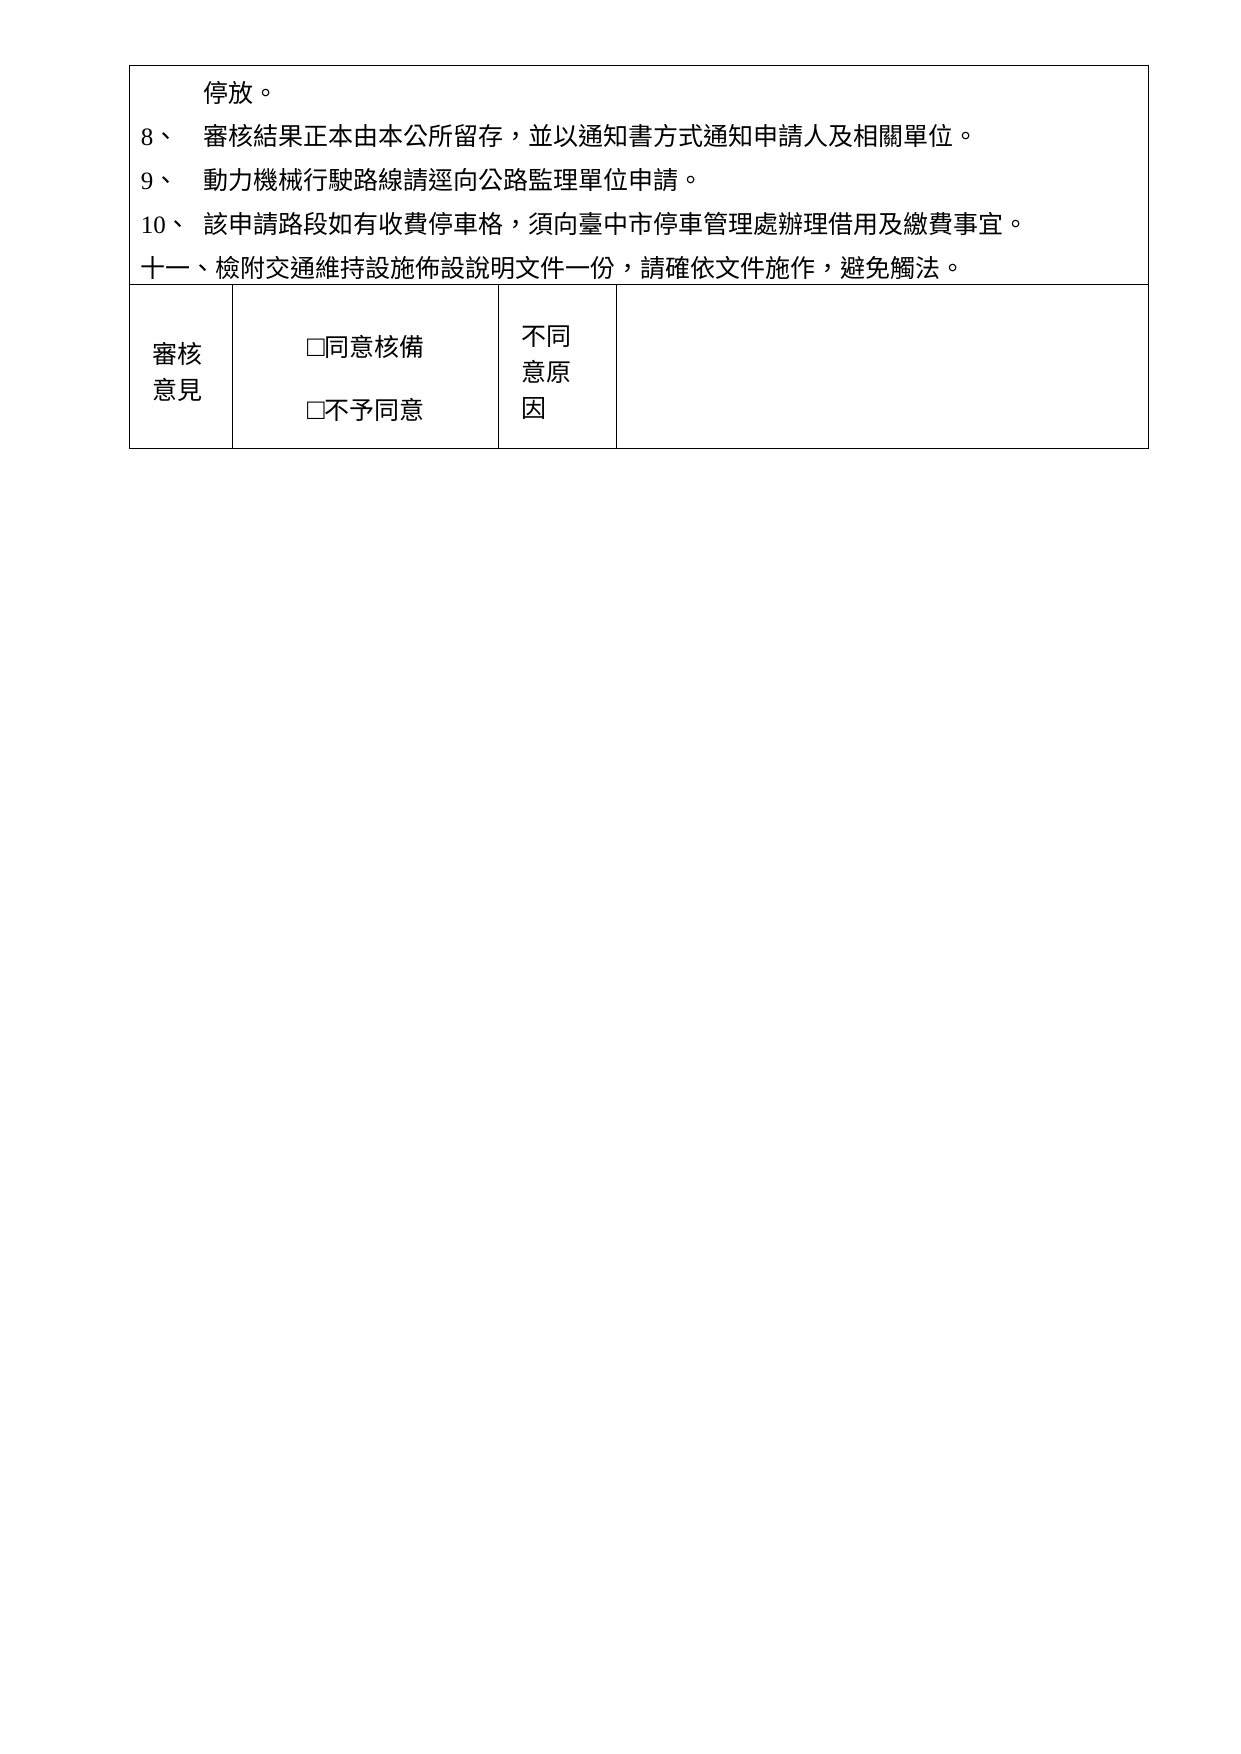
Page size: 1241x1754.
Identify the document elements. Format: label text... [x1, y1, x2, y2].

table_cell 不同意原因 [499, 285, 616, 448]
table_cell 審核意見 [130, 285, 232, 448]
table_cell [617, 285, 1148, 448]
table_cell □同意核備 □不予同意 [233, 285, 498, 448]
table_cell 附註： 本表依道路交通安全規則第141條許可之工程臨時使用道路，非適用集會遊行使用道路。(前述工程不包含新建工程及於道路路面或其上、下直接施作之工程。) 所申請理由涉及其他主管機關權責或法令另有規定者，須一併檢附相關許可文件。 違建施工借用道路，一律不予同意。施工借用道路未檢附建造執照時，應檢附非違建施工切結書。 一次申請臨時使用期限為三天。 申請借道範圍的周邊應設置警示燈及警示標誌請依「道路交通標誌標線號誌設置規則」第139條至第145條相關規定辦理，並由申請人負責佔用道路及周遭安全及清潔。 使用道路若有損害公共設施(路面、水溝、人行道、路燈、行道樹…等)應修復後報本公所核備，未修復前若發生國賠事件概由申請人負一切責任。 申請人應於五日前送件以收文日期為準（扣除例假日），並須檢附交通維持說明及簡圖及使用道路範圍周邊照片(不得使用google街景圖做為照片)。吊車預拌車等大型工程車輛僅可於非交通尖峰時間（09:00~16:00）占用道路，借用範圍施工車輛不得併排停放。 審核結果正本由本公所留存，並以通知書方式通知申請人及相關單位。 動力機械行駛路線請逕向公路監理單位申請。 該申請路段如有收費停車格，須向臺中市停車管理處辦理借用及繳費事宜。 十一、檢附交通維持設施佈設說明文件一份，請確依文件施作，避免觸法。 [130, 66, 1148, 284]
